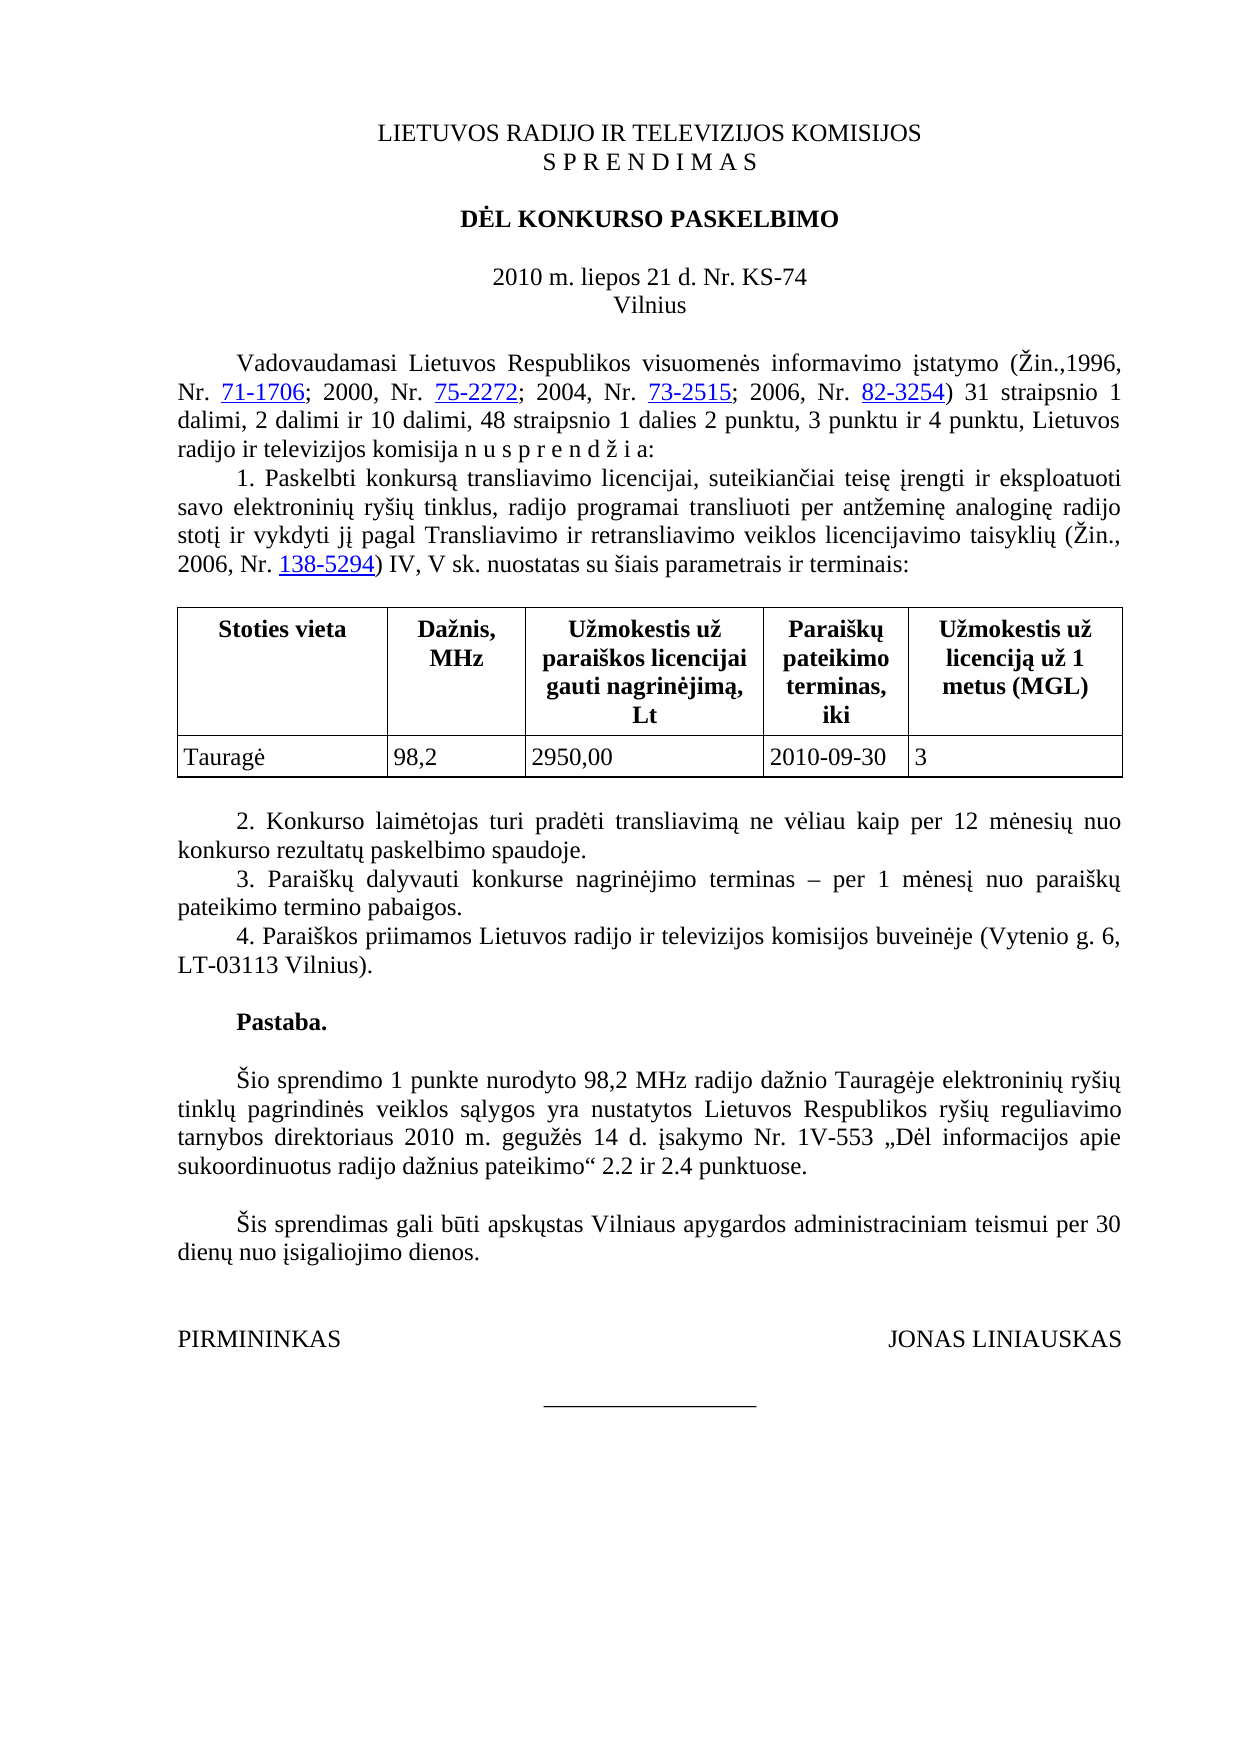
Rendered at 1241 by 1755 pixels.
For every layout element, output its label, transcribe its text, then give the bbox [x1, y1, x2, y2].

table_header Stoties vieta [178, 608, 387, 735]
text 4. Paraiškos priimamos Lietuvos radijo ir televizijos komisijos buveinėje (Vytenio g. 6, LT-03113 Vilnius). [177, 921, 1122, 979]
text Pastaba. [177, 1007, 1122, 1036]
text 2. Konkurso laimėtojas turi pradėti transliavimą ne vėliau kaip per 12 mėnesių nuo konkurso rezultatų paskelbimo spaudoje. [177, 806, 1122, 864]
table_cell 2010-09-30 [764, 736, 908, 776]
table_cell 3 [909, 736, 1122, 776]
table_header Užmokestis už paraiškos licencijai gauti nagrinėjimą, Lt [526, 608, 763, 735]
table_cell 2950,00 [526, 736, 763, 776]
table_cell 98,2 [388, 736, 525, 776]
text 2010 m. liepos 21 d. Nr. KS-74 [177, 262, 1122, 291]
table_header Paraiškų pateikimo terminas, iki [764, 608, 908, 735]
text Šio sprendimo 1 punkte nurodyto 98,2 MHz radijo dažnio Tauragėje elektroninių ryšių tinklų pagrindinės veiklos sąlygos yra nustatytos Lietuvos Respublikos ryšių reguliavimo tarnybos direktoriaus 2010 m. gegužės 14 d. įsakymo Nr. 1V-553 „Dėl informacijos apie sukoordinuotus radijo dažnius pateikimo“ 2.2 ir 2.4 punktuose. [177, 1065, 1122, 1180]
text LIETUVOS RADIJO IR TELEVIZIJOS KOMISIJOS [177, 118, 1122, 147]
table_header Dažnis, MHz [388, 608, 525, 735]
table_cell Tauragė [178, 736, 387, 776]
text Pirmininkas jonas Liniauskas [177, 1324, 1122, 1352]
text _________________ [177, 1381, 1122, 1410]
text 1. Paskelbti konkursą transliavimo licencijai, suteikiančiai teisę įrengti ir eksploatuoti savo elektroninių ryšių tinklus, radijo programai transliuoti per antžeminę analoginę radijo stotį ir vykdyti jį pagal Transliavimo ir retransliavimo veiklos licencijavimo taisyklių (Žin., 2006, Nr. 138-5294) IV, V sk. nuostatas su šiais parametrais ir terminais: [177, 463, 1122, 578]
table_header Užmokestis už licenciją už 1 metus (MGL) [909, 608, 1122, 735]
text 3. Paraiškų dalyvauti konkurse nagrinėjimo terminas – per 1 mėnesį nuo paraiškų pateikimo termino pabaigos. [177, 864, 1122, 921]
text Vilnius [177, 291, 1122, 319]
text S P R E N D I M A S [177, 147, 1122, 176]
text Šis sprendimas gali būti apskųstas Vilniaus apygardos administraciniam teismui per 30 dienų nuo įsigaliojimo dienos. [177, 1209, 1122, 1266]
text Vadovaudamasi Lietuvos Respublikos visuomenės informavimo įstatymo (Žin.,1996, Nr. 71-1706; 2000, Nr. 75-2272; 2004, Nr. 73-2515; 2006, Nr. 82-3254) 31 straipsnio 1 dalimi, 2 dalimi ir 10 dalimi, 48 straipsnio 1 dalies 2 punktu, 3 punktu ir 4 punktu, Lietuvos radijo ir televizijos komisija n u s p r e n d ž i a: [177, 348, 1122, 463]
text DĖL KONKURSO PASKELBIMO [177, 204, 1122, 233]
